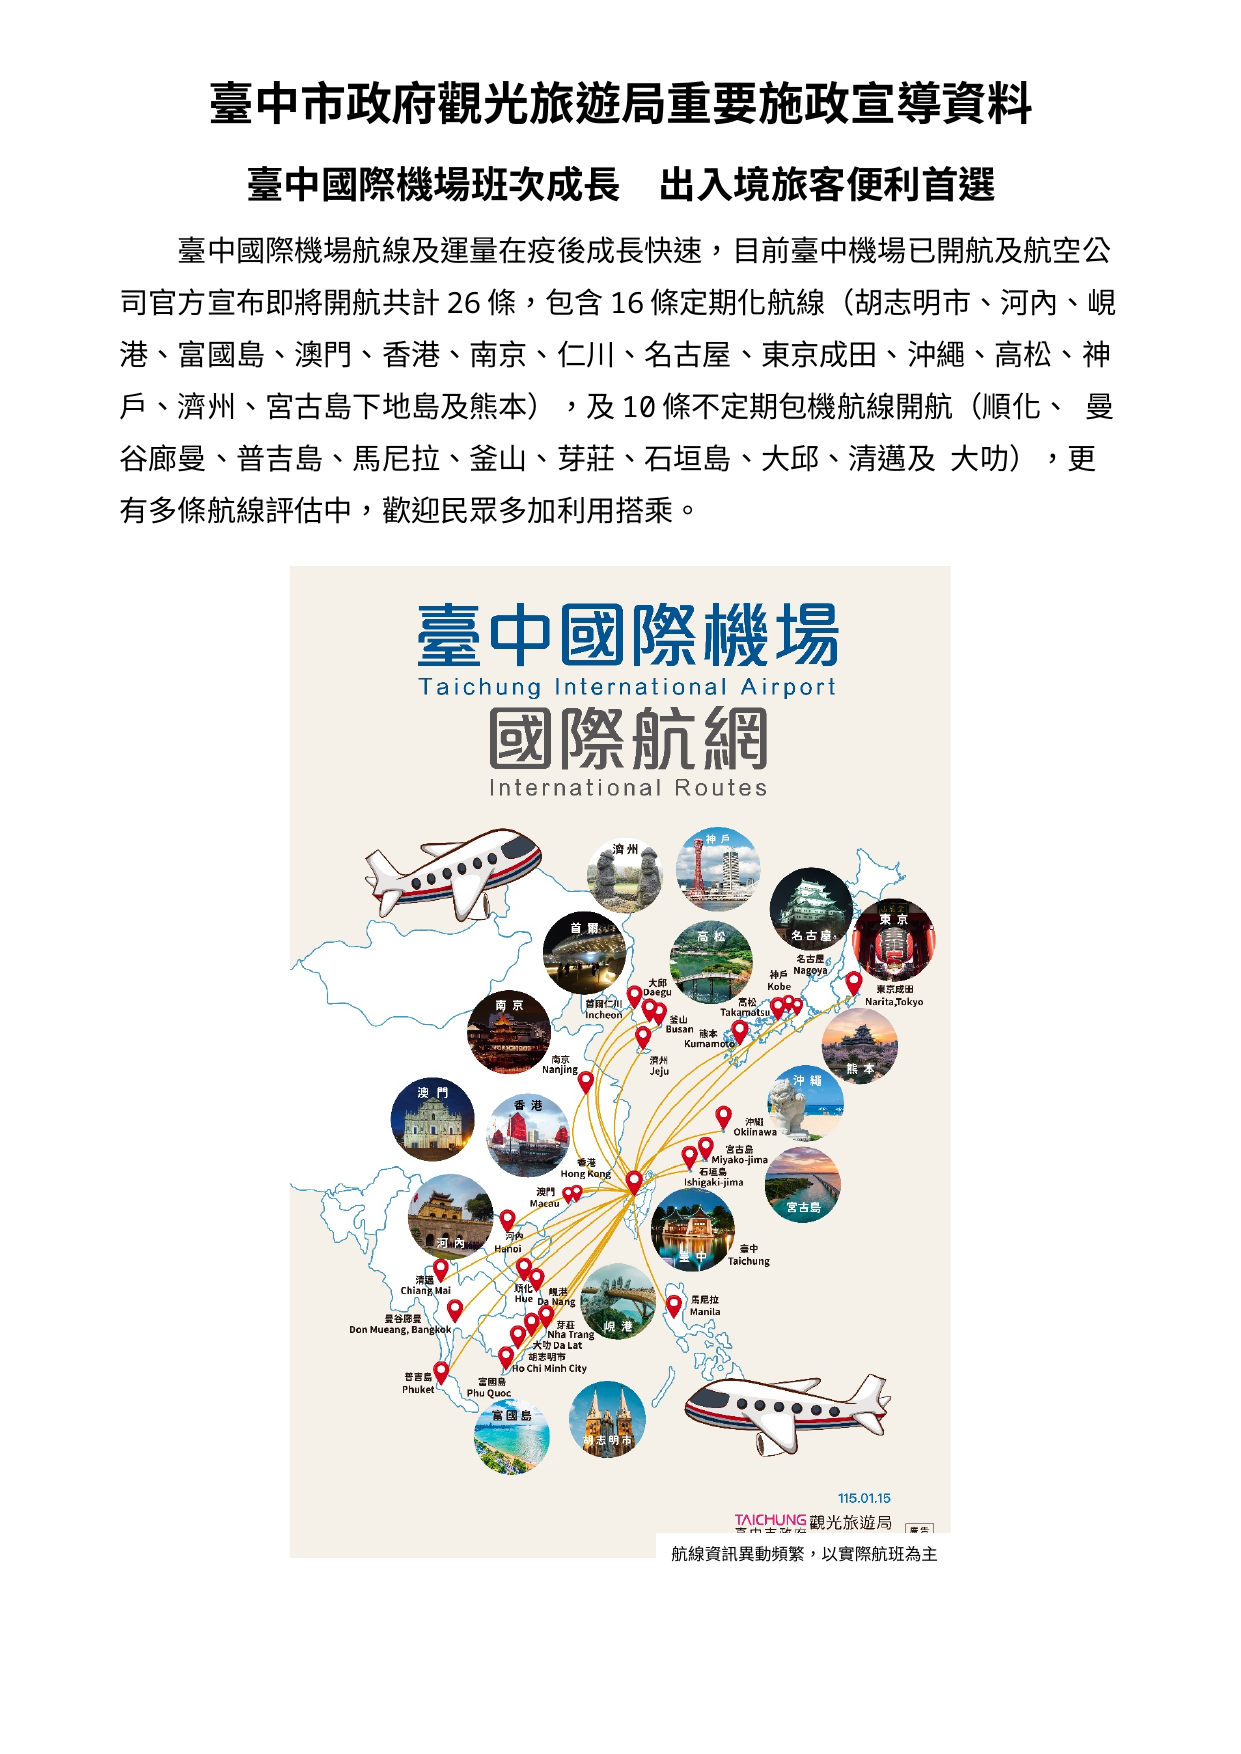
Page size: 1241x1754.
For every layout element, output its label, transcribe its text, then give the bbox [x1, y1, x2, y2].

text 臺中國際機場班次成長 出入境旅客便利首選 [1, 155, 1240, 209]
text 臺中市政府觀光旅遊局重要施政宣導資料 [1, 67, 1240, 134]
text [656, 1533, 1025, 1599]
text 臺中國際機場航線及運量在疫後成長快速，目前臺中機場已開航及航空公司官方宣布即將開航共計26條，包含16條定期化航線（胡志明市、河內、峴港、富國島、澳門、香港、南京、仁川、名古屋、東京成田、沖繩、高松、神戶、濟州、宮古島下地島及熊本），及10條不定期包機航線開航（順化、 曼谷廊曼、普吉島、馬尼拉、釜山、芽莊、石垣島、大邱、清邁及 大叻），更有多條航線評估中，歡迎民眾多加利用搭乘。 [119, 219, 1125, 532]
text 航線資訊異動頻繁，以實際航班為主 [671, 1541, 1010, 1565]
picture [289, 566, 951, 1558]
